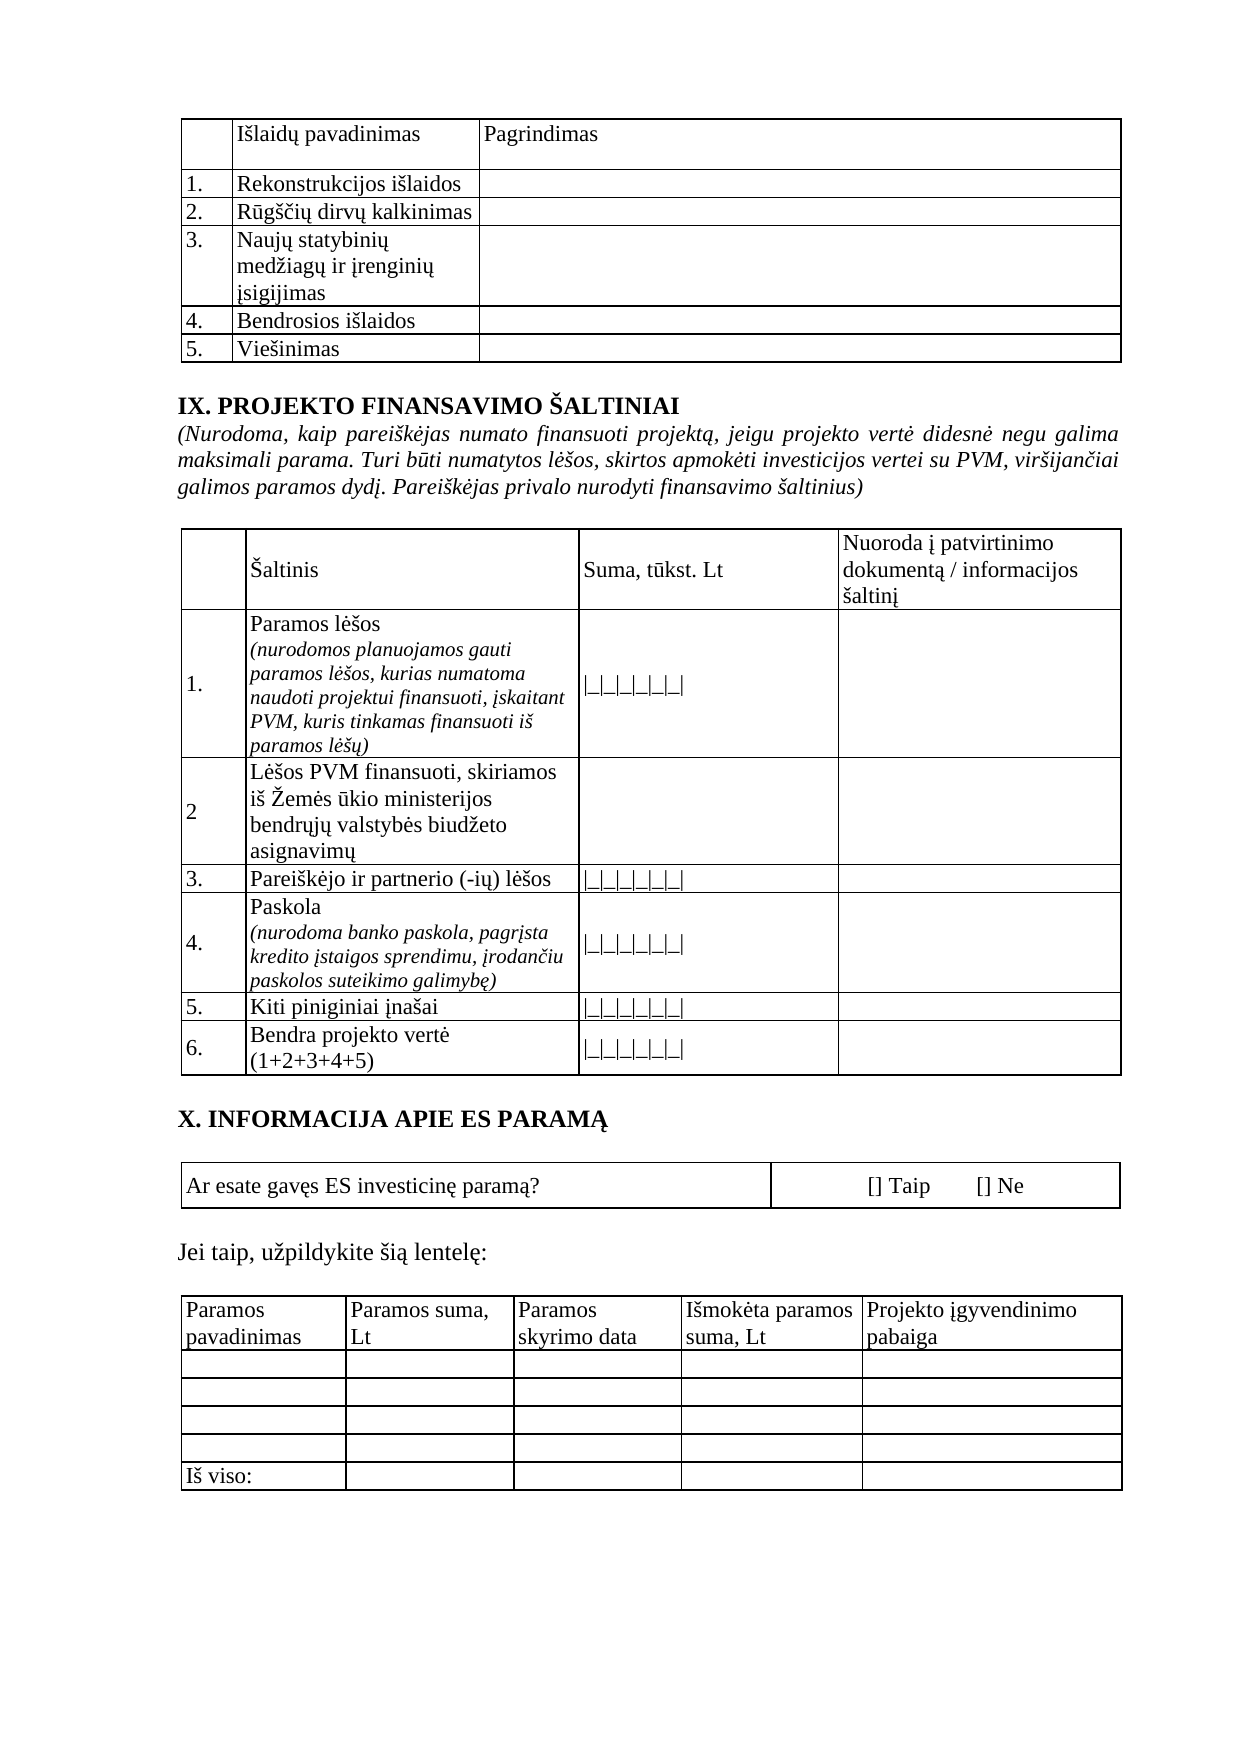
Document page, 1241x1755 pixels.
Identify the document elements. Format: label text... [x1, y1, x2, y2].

table_cell 1. [182, 610, 245, 757]
table_cell 5. [182, 993, 245, 1020]
table_cell [839, 758, 1120, 864]
table_cell 3. [182, 865, 245, 892]
table_cell |_|_|_|_|_|_| [580, 893, 838, 992]
table_cell [347, 1463, 513, 1489]
table_cell 5. [182, 335, 232, 361]
table_cell [182, 1379, 345, 1405]
table_header Išlaidų pavadinimas [233, 120, 479, 169]
table_cell Rūgščių dirvų kalkinimas [233, 198, 479, 224]
table_cell [515, 1463, 681, 1489]
table_cell [682, 1407, 862, 1433]
table_cell [863, 1435, 1121, 1461]
table_header Paramos pavadinimas [182, 1297, 345, 1349]
table_cell [863, 1463, 1121, 1489]
table_header Išmokėta paramos suma, Lt [682, 1297, 862, 1349]
table_cell [839, 865, 1120, 892]
table_cell Bendrosios išlaidos [233, 307, 479, 333]
table_cell Viešinimas [233, 335, 479, 361]
table_cell Kiti piniginiai įnašai [247, 993, 578, 1020]
table_cell [515, 1407, 681, 1433]
table_cell [580, 758, 838, 864]
table_cell 2 [182, 758, 245, 864]
table_header Suma, tūkst. Lt [580, 530, 838, 608]
table_cell 4. [182, 307, 232, 333]
table_cell 1. [182, 170, 232, 197]
table_cell [480, 170, 1120, 197]
table_cell [863, 1379, 1121, 1405]
table_cell [347, 1351, 513, 1377]
text Jei taip, užpildykite šią lentelę: [177, 1237, 1122, 1266]
table_cell [682, 1379, 862, 1405]
table_header Šaltinis [247, 530, 578, 608]
table_header Paramos suma, Lt [347, 1297, 513, 1349]
table_header Nuoroda į patvirtinimo dokumentą / informacijos šaltinį [839, 530, 1120, 608]
text IX. PROJEKTO FINANSAVIMO ŠALTINIAI [177, 391, 1122, 420]
table_cell Paskola (nurodoma banko paskola, pagrįsta kredito įstaigos sprendimu, įrodančiu paskolos suteikimo galimybę) [247, 893, 578, 992]
table_header [][] Taip [][] Ne [772, 1163, 1119, 1207]
table_cell [480, 226, 1120, 305]
table_cell [480, 307, 1120, 333]
table_cell Iš viso: [182, 1463, 345, 1489]
table_cell Bendra projekto vertė (1+2+3+4+5) [247, 1021, 578, 1074]
table_cell [863, 1351, 1121, 1377]
table_cell |_|_|_|_|_|_| [580, 865, 838, 892]
table_header Projekto įgyvendinimo pabaiga [863, 1297, 1121, 1349]
table_cell |_|_|_|_|_|_| [580, 1021, 838, 1074]
table_cell |_|_|_|_|_|_| [580, 610, 838, 757]
table_cell 6. [182, 1021, 245, 1074]
table_header [182, 530, 245, 608]
table_cell [863, 1407, 1121, 1433]
table_cell [839, 893, 1120, 992]
table_cell Pareiškėjo ir partnerio (-ių) lėšos [247, 865, 578, 892]
table_cell [347, 1379, 513, 1405]
table_header Paramos skyrimo data [515, 1297, 681, 1349]
table_cell [347, 1435, 513, 1461]
table_cell Naujų statybinių medžiagų ir įrenginių įsigijimas [233, 226, 479, 305]
table_cell [347, 1407, 513, 1433]
table_cell [182, 1435, 345, 1461]
text X. INFORMACIJA APIE ES PARAMĄ [177, 1104, 1122, 1133]
table_cell [182, 1351, 345, 1377]
table_cell [839, 1021, 1120, 1074]
table_cell 2. [182, 198, 232, 224]
table_cell [182, 1407, 345, 1433]
table_cell [682, 1351, 862, 1377]
table_header Ar esate gavęs ES investicinę paramą? [182, 1163, 770, 1207]
text (Nurodoma, kaip pareiškėjas numato finansuoti projektą, jeigu projekto vertė didesnė negu galima maksimali parama. Turi būti numatytos lėšos, skirtos apmokėti investicijos vertei su PVM, viršijančiai galimos paramos dydį. Pareiškėjas privalo nurodyti finansavimo šaltinius) [177, 420, 1122, 499]
table_cell [682, 1435, 862, 1461]
table_cell [515, 1351, 681, 1377]
table_cell |_|_|_|_|_|_| [580, 993, 838, 1020]
table_cell Lėšos PVM finansuoti, skiriamos iš Žemės ūkio ministerijos bendrųjų valstybės biudžeto asignavimų [247, 758, 578, 864]
table_header Pagrindimas [480, 120, 1120, 169]
table_cell 3. [182, 226, 232, 305]
table_cell [839, 993, 1120, 1020]
table_cell [682, 1463, 862, 1489]
table_cell [480, 198, 1120, 224]
table_cell [515, 1435, 681, 1461]
table_cell [480, 335, 1120, 361]
table_cell Paramos lėšos (nurodomos planuojamos gauti paramos lėšos, kurias numatoma naudoti projektui finansuoti, įskaitant PVM, kuris tinkamas finansuoti iš paramos lėšų) [247, 610, 578, 757]
table_cell 4. [182, 893, 245, 992]
table_cell [839, 610, 1120, 757]
table_cell [515, 1379, 681, 1405]
table_cell Rekonstrukcijos išlaidos [233, 170, 479, 197]
table_header [182, 120, 232, 169]
